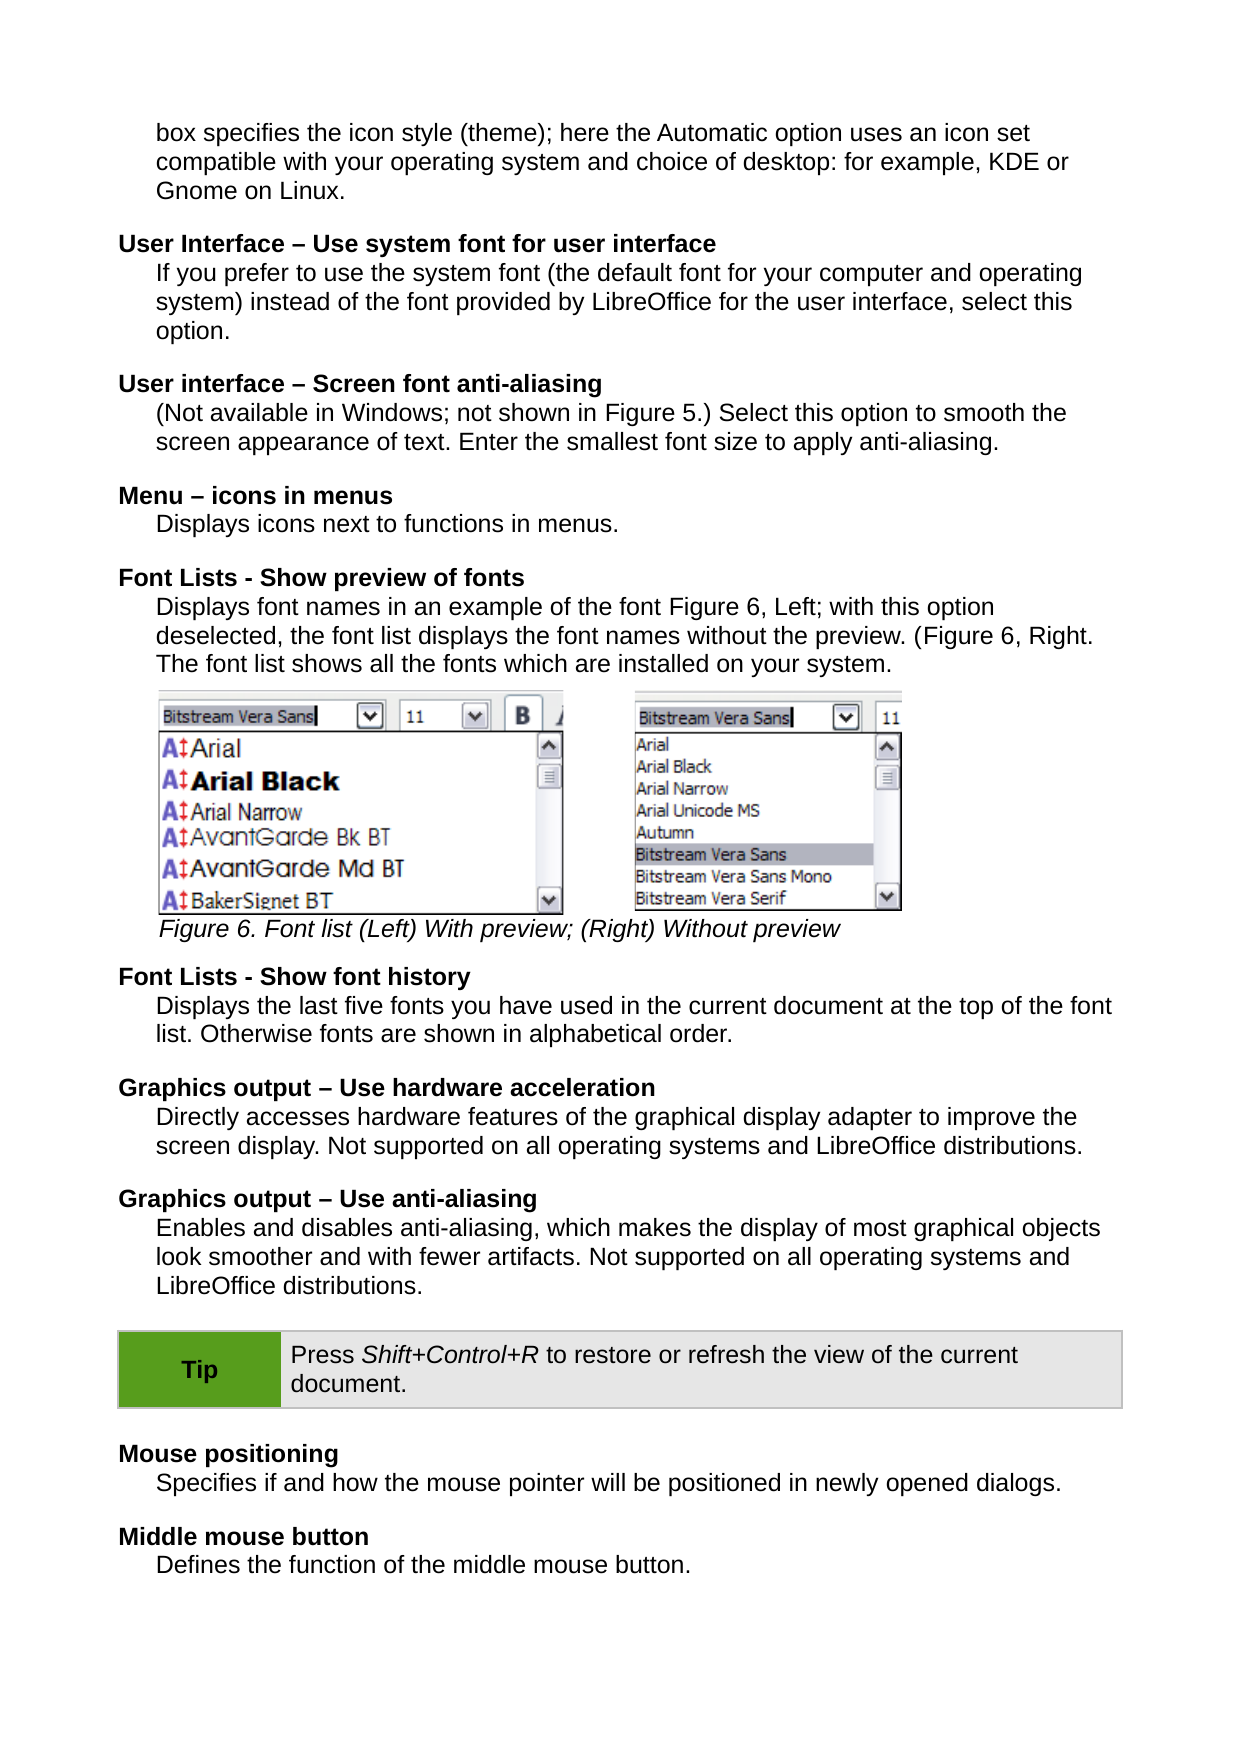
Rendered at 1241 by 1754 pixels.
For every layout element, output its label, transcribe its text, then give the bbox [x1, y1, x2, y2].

text Font Lists - Show font history [118, 962, 1122, 991]
text Middle mouse button [118, 1522, 1122, 1550]
text Menu – icons in menus [118, 481, 1122, 509]
text Defines the function of the middle mouse button. [156, 1550, 1122, 1579]
picture [158, 690, 564, 915]
text Font Lists - Show preview of fonts [118, 563, 1122, 592]
text User interface – Screen font anti-aliasing [118, 369, 1122, 398]
text Specifies if and how the mouse pointer will be positioned in newly opened dialogs. [156, 1468, 1122, 1497]
table_cell Figure 6. Font list (Left) With preview; (Right) Without preview [159, 914, 1121, 949]
text Displays icons next to functions in menus. [156, 509, 1122, 538]
text If you prefer to use the system font (the default font for your computer and operating system) instead of the font provided by LibreOffice for the user interface, select this option. [156, 258, 1122, 344]
table_header [564, 691, 635, 914]
text Displays the last five fonts you have used in the current document at the top of the font list. Otherwise fonts are shown in alphabetical order. [156, 991, 1122, 1048]
text Graphics output – Use hardware acceleration [118, 1073, 1122, 1102]
text User Interface – Use system font for user interface [118, 229, 1122, 258]
table_header [635, 691, 1121, 914]
text (Not available in Windows; not shown in Figure 5.) Select this option to smooth the screen appearance of text. Enter the smallest font size to apply anti-aliasing. [156, 398, 1122, 456]
text box specifies the icon style (theme); here the Automatic option uses an icon set compatible with your operating system and choice of desktop: for example, KDE or Gnome on Linux. [156, 118, 1122, 204]
table_header Press Shift+Control+R to restore or refresh the view of the current document. [281, 1332, 1121, 1407]
picture [634, 690, 902, 911]
text Mouse positioning [118, 1439, 1122, 1468]
table_header Tip [119, 1332, 281, 1407]
text Graphics output – Use anti-aliasing [118, 1184, 1122, 1213]
text Displays font names in an example of the font Figure 6, Left; with this option deselected, the font list displays the font names without the preview. (Figure 6, Right. The font list shows all the fonts which are installed on your system. [156, 592, 1122, 678]
text Enables and disables anti-aliasing, which makes the display of most graphical objects look smoother and with fewer artifacts. Not supported on all operating systems and LibreOffice distributions. [156, 1213, 1122, 1299]
text Directly accesses hardware features of the graphical display adapter to improve the screen display. Not supported on all operating systems and LibreOffice distributions. [156, 1102, 1122, 1159]
